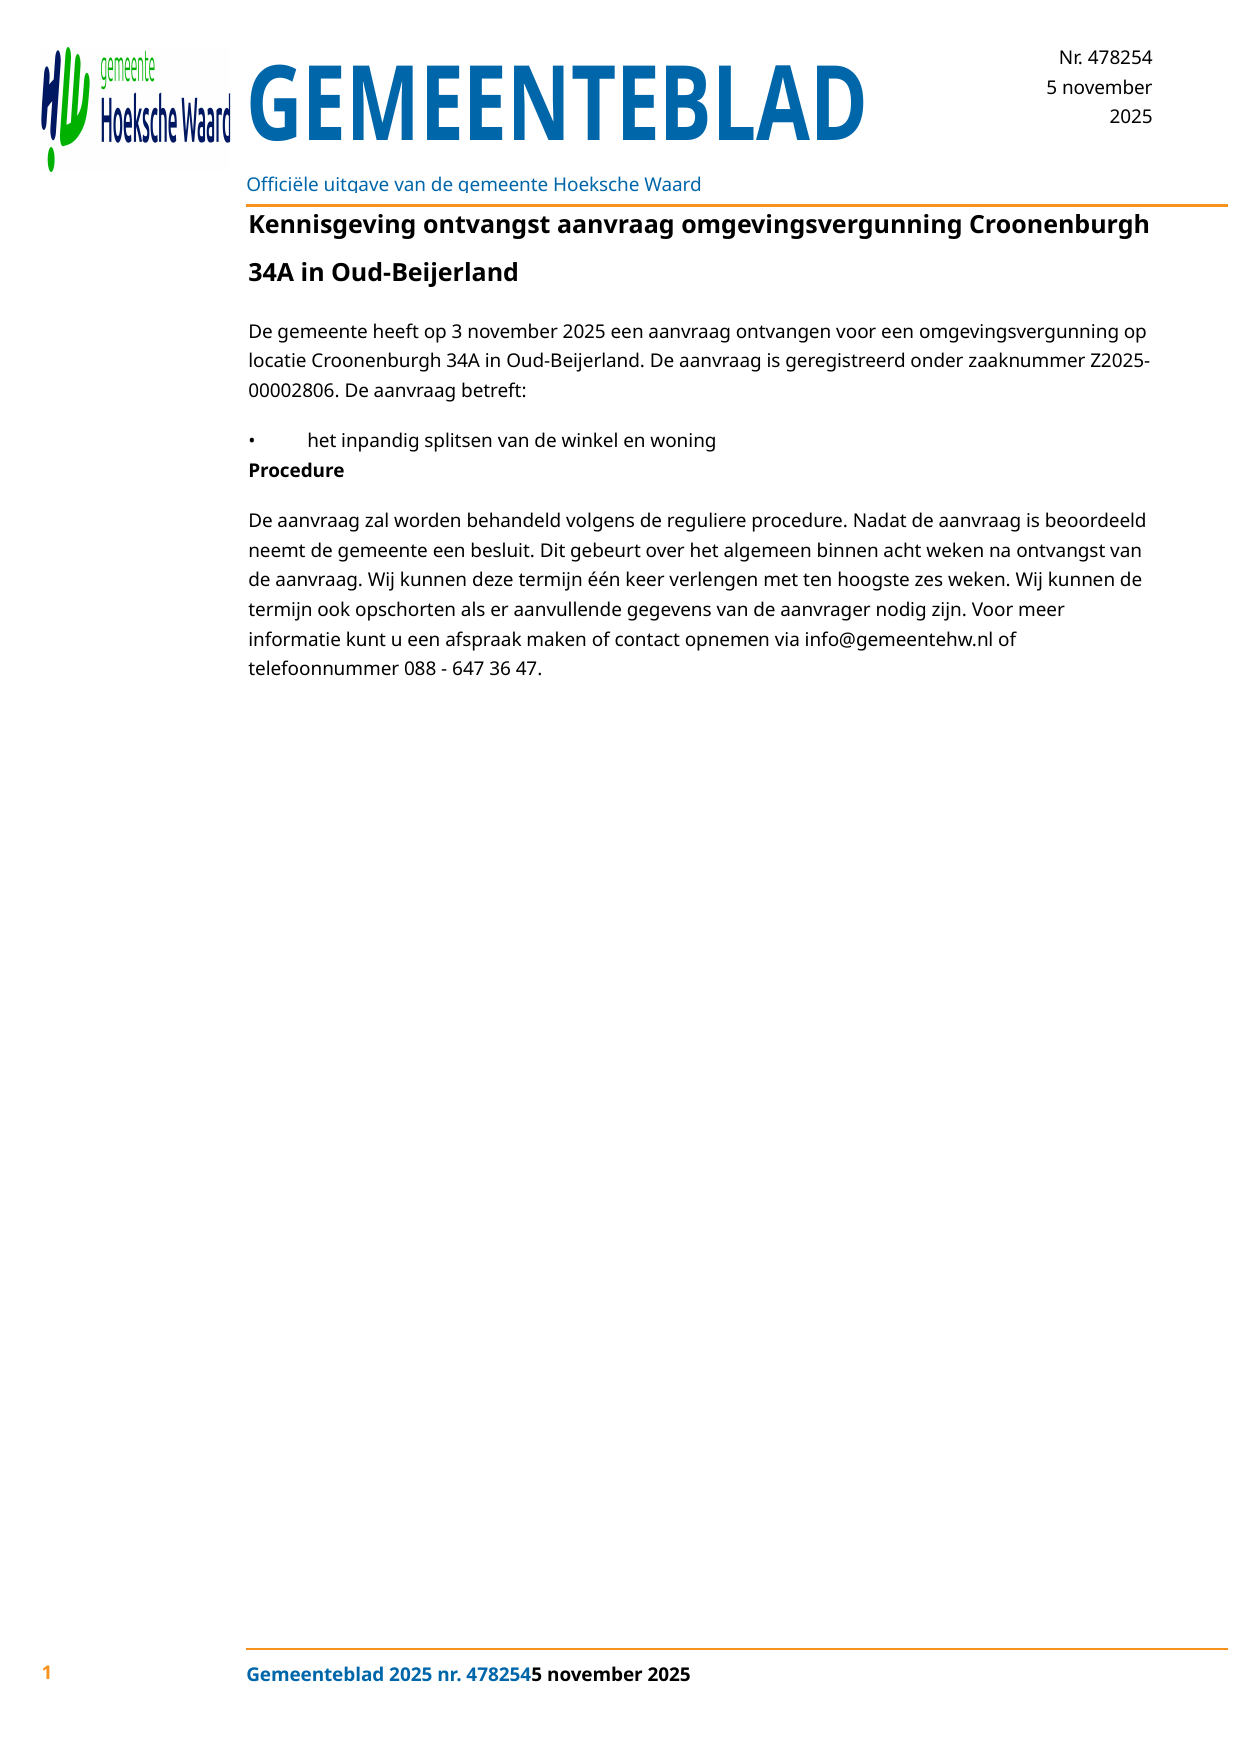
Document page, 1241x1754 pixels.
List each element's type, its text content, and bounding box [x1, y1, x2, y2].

text De gemeente heeft op 3 november 2025 een aanvraag ontvangen voor een omgevingsvergunning op locatie Croonenburgh 34A in Oud-Beijerland. De aanvraag is geregistreerd onder zaaknummer Z2025-00002806. De aanvraag betreft: [248, 318, 1152, 403]
text Procedure [248, 457, 1152, 483]
list het inpandig splitsen van de winkel en woning [248, 427, 1152, 453]
text De aanvraag zal worden behandeld volgens de reguliere procedure. Nadat de aanvraag is beoordeeld neemt de gemeente een besluit. Dit gebeurt over het algemeen binnen acht weken na ontvangst van de aanvraag. Wij kunnen deze termijn één keer verlengen met ten hoogste zes weken. Wij kunnen de termijn ook opschorten als er aanvullende gegevens van de aanvrager nodig zijn. Voor meer informatie kunt u een afspraak maken of contact opnemen via info@gemeentehw.nl of telefoonnummer 088 - 647 36 47. [248, 507, 1152, 681]
text Kennisgeving ontvangst aanvraag omgevingsvergunning Croonenburgh 34A in Oud-Beijerland [248, 207, 1152, 288]
picture [41, 47, 231, 172]
